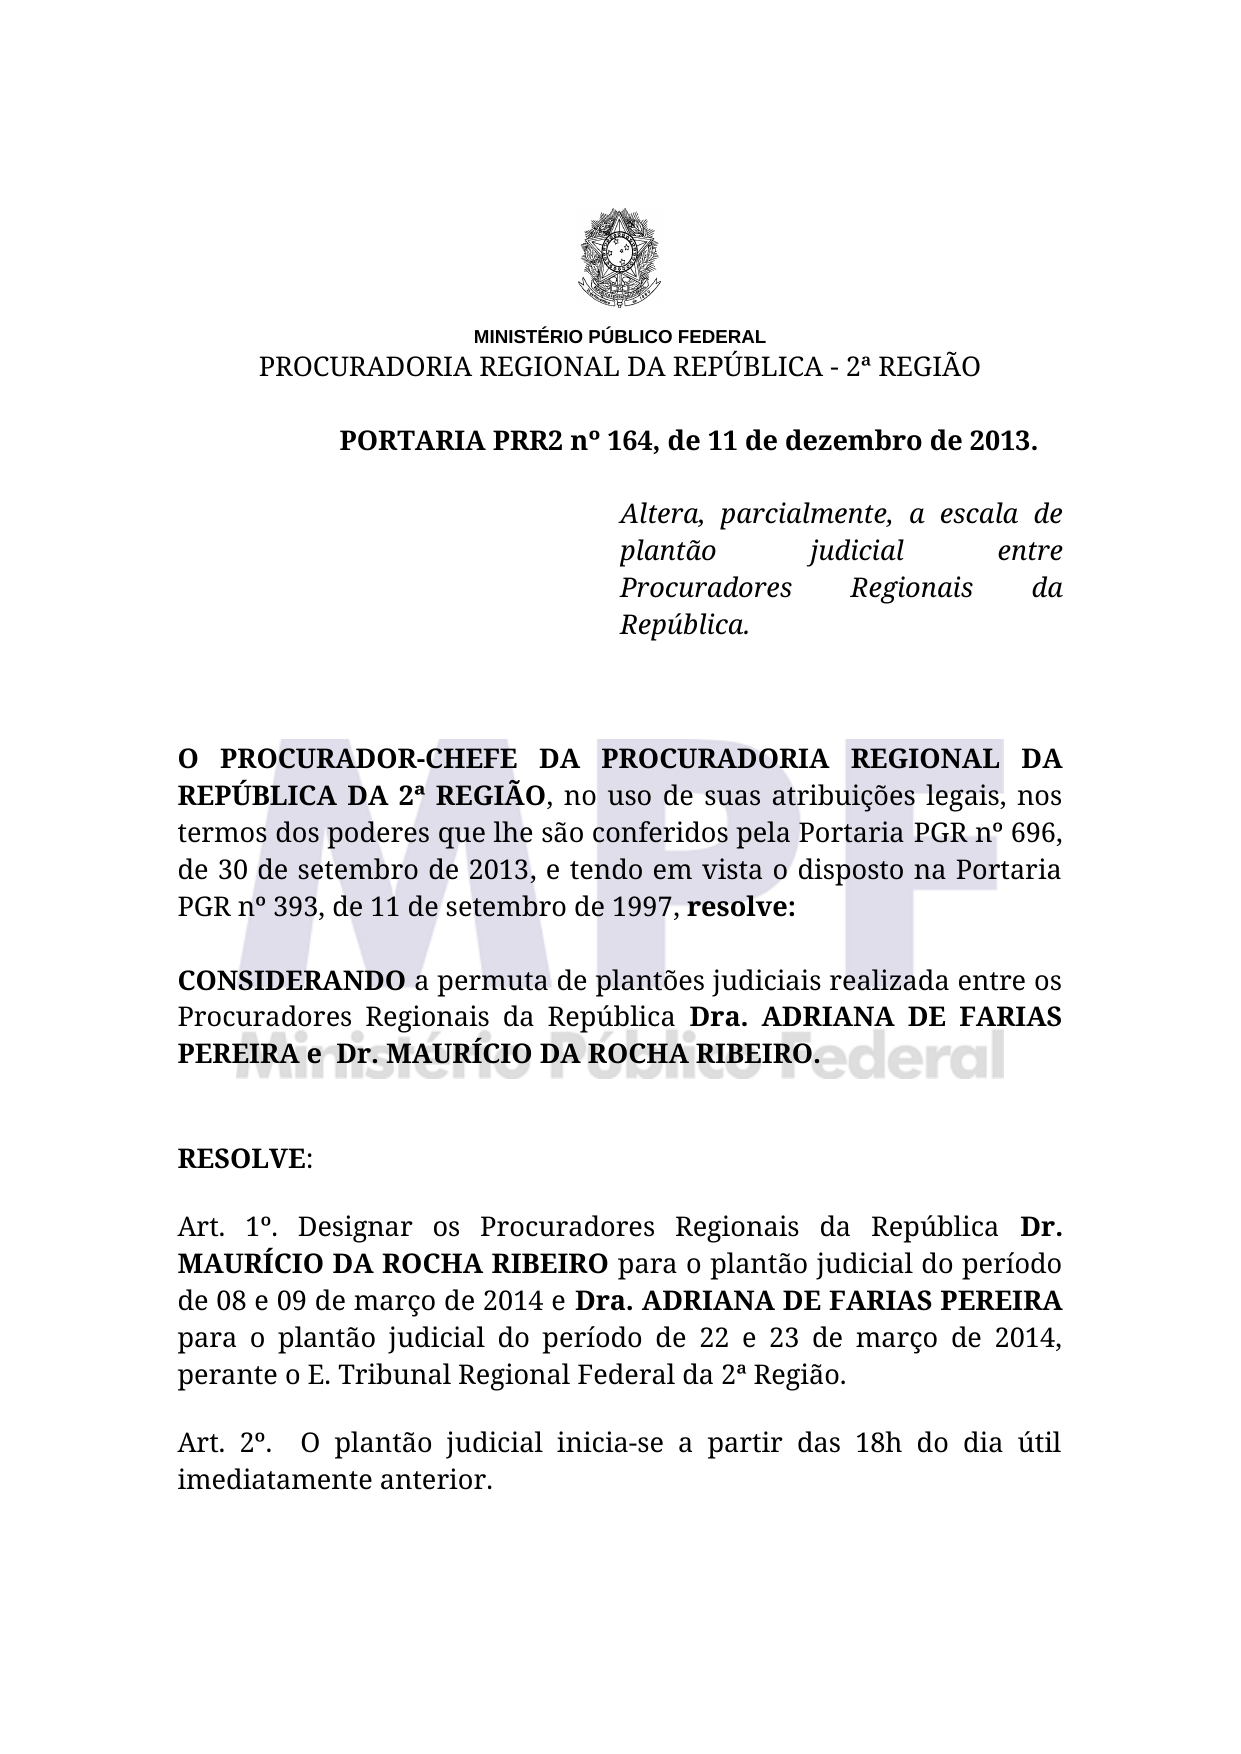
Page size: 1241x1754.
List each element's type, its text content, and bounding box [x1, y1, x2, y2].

text Art. 1º. Designar os Procuradores Regionais da República Dr. MAURÍCIO DA ROCHA RIBEIRO para o plantão judicial do período de 08 e 09 de março de 2014 e Dra. ADRIANA DE FARIAS PEREIRA para o plantão judicial do período de 22 e 23 de março de 2014, perante o E. Tribunal Regional Federal da 2ª Região. [177, 1208, 1063, 1392]
text Altera, parcialmente, a escala de plantão judicial entre Procuradores Regionais da República. [620, 495, 1063, 642]
text PROCURADORIA REGIONAL DA REPÚBLICA - 2ª REGIÃO [177, 347, 1063, 384]
picture [236, 1072, 1004, 1079]
text RESOLVE: [177, 1140, 1063, 1177]
text MINISTÉRIO PÚBLICO FEDERAL [177, 326, 1063, 347]
text O PROCURADOR-CHEFE DA PROCURADORIA REGIONAL DA REPÚBLICA DA 2ª REGIÃO, no uso de suas atribuições legais, nos termos dos poderes que lhe são conferidos pela Portaria PGR nº 696, de 30 de setembro de 2013, e tendo em vista o disposto na Portaria PGR nº 393, de 11 de setembro de 1997, resolve: [177, 740, 1063, 924]
subtitle PORTARIA PRR2 nº 164, de 11 de dezembro de 2013. [177, 421, 1063, 458]
picture [577, 208, 663, 308]
text CONSIDERANDO a permuta de plantões judiciais realizada entre os Procuradores Regionais da República Dra. ADRIANA DE FARIAS PEREIRA e Dr. MAURÍCIO DA ROCHA RIBEIRO. [177, 961, 1063, 1072]
picture [236, 924, 1004, 961]
text Art. 2º. O plantão judicial inicia-se a partir das 18h do dia útil imediatamente anterior. [177, 1423, 1063, 1497]
